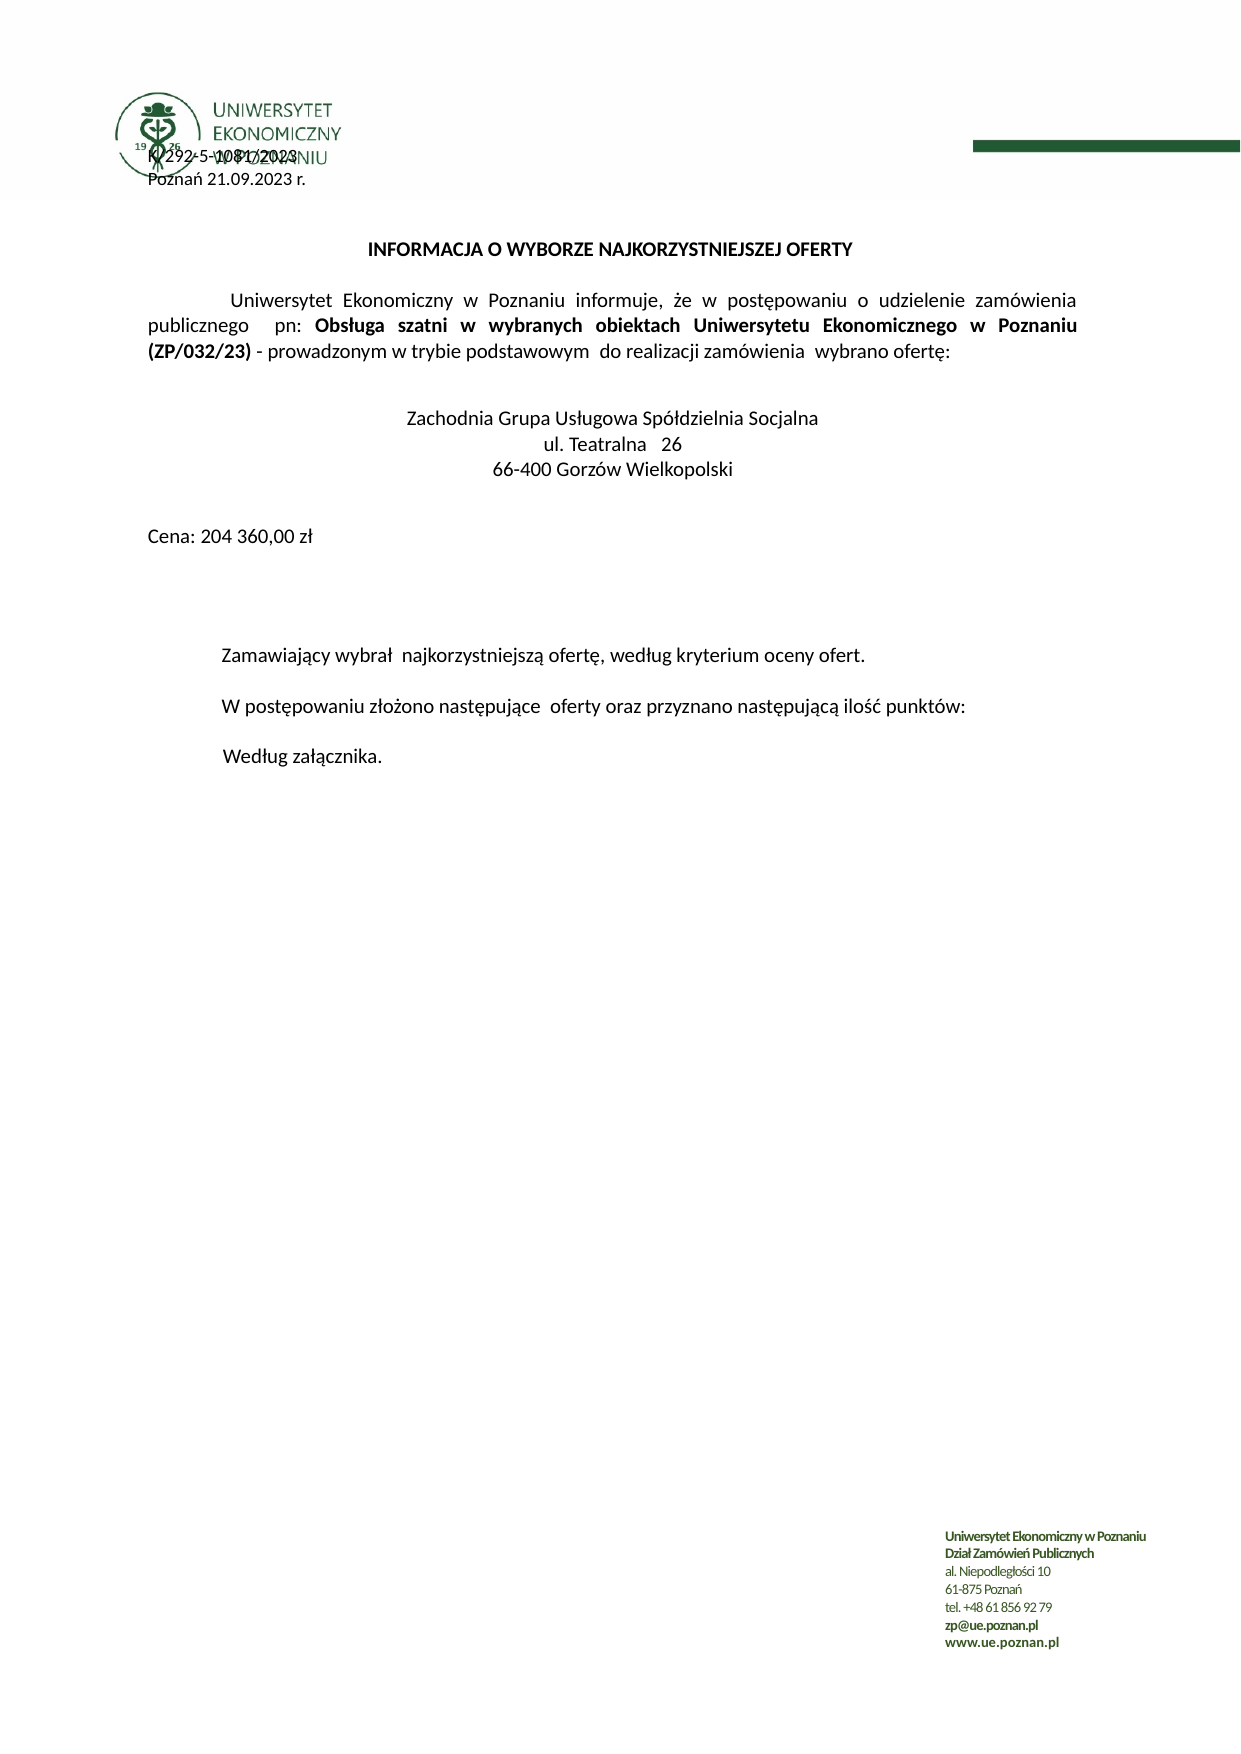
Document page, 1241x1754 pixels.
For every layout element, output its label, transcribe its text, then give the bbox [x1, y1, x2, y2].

text W postępowaniu złożono następujące oferty oraz przyznano następującą ilość punktów: [148, 693, 1078, 718]
text Według załącznika. [148, 744, 1078, 769]
text Zamawiający wybrał najkorzystniejszą ofertę, według kryterium oceny ofert. [148, 642, 1078, 667]
text INFORMACJA O WYBORZE NAJKORZYSTNIEJSZEJ OFERTY [148, 236, 1078, 262]
text 66-400 Gorzów Wielkopolski [148, 456, 1078, 482]
text ul. Teatralna 26 [148, 431, 1078, 456]
text Zachodnia Grupa Usługowa Spółdzielnia Socjalna [148, 405, 1078, 431]
text Uniwersytet Ekonomiczny w Poznaniu informuje, że w postępowaniu o udzielenie zamówienia publicznego pn: Obsługa szatni w wybranych obiektach Uniwersytetu Ekonomicznego w Poznaniu (ZP/032/23) - prowadzonym w trybie podstawowym do realizacji zamówienia wybrano ofertę: [148, 287, 1078, 363]
list Cena: 204 360,00 zł [148, 524, 1078, 549]
